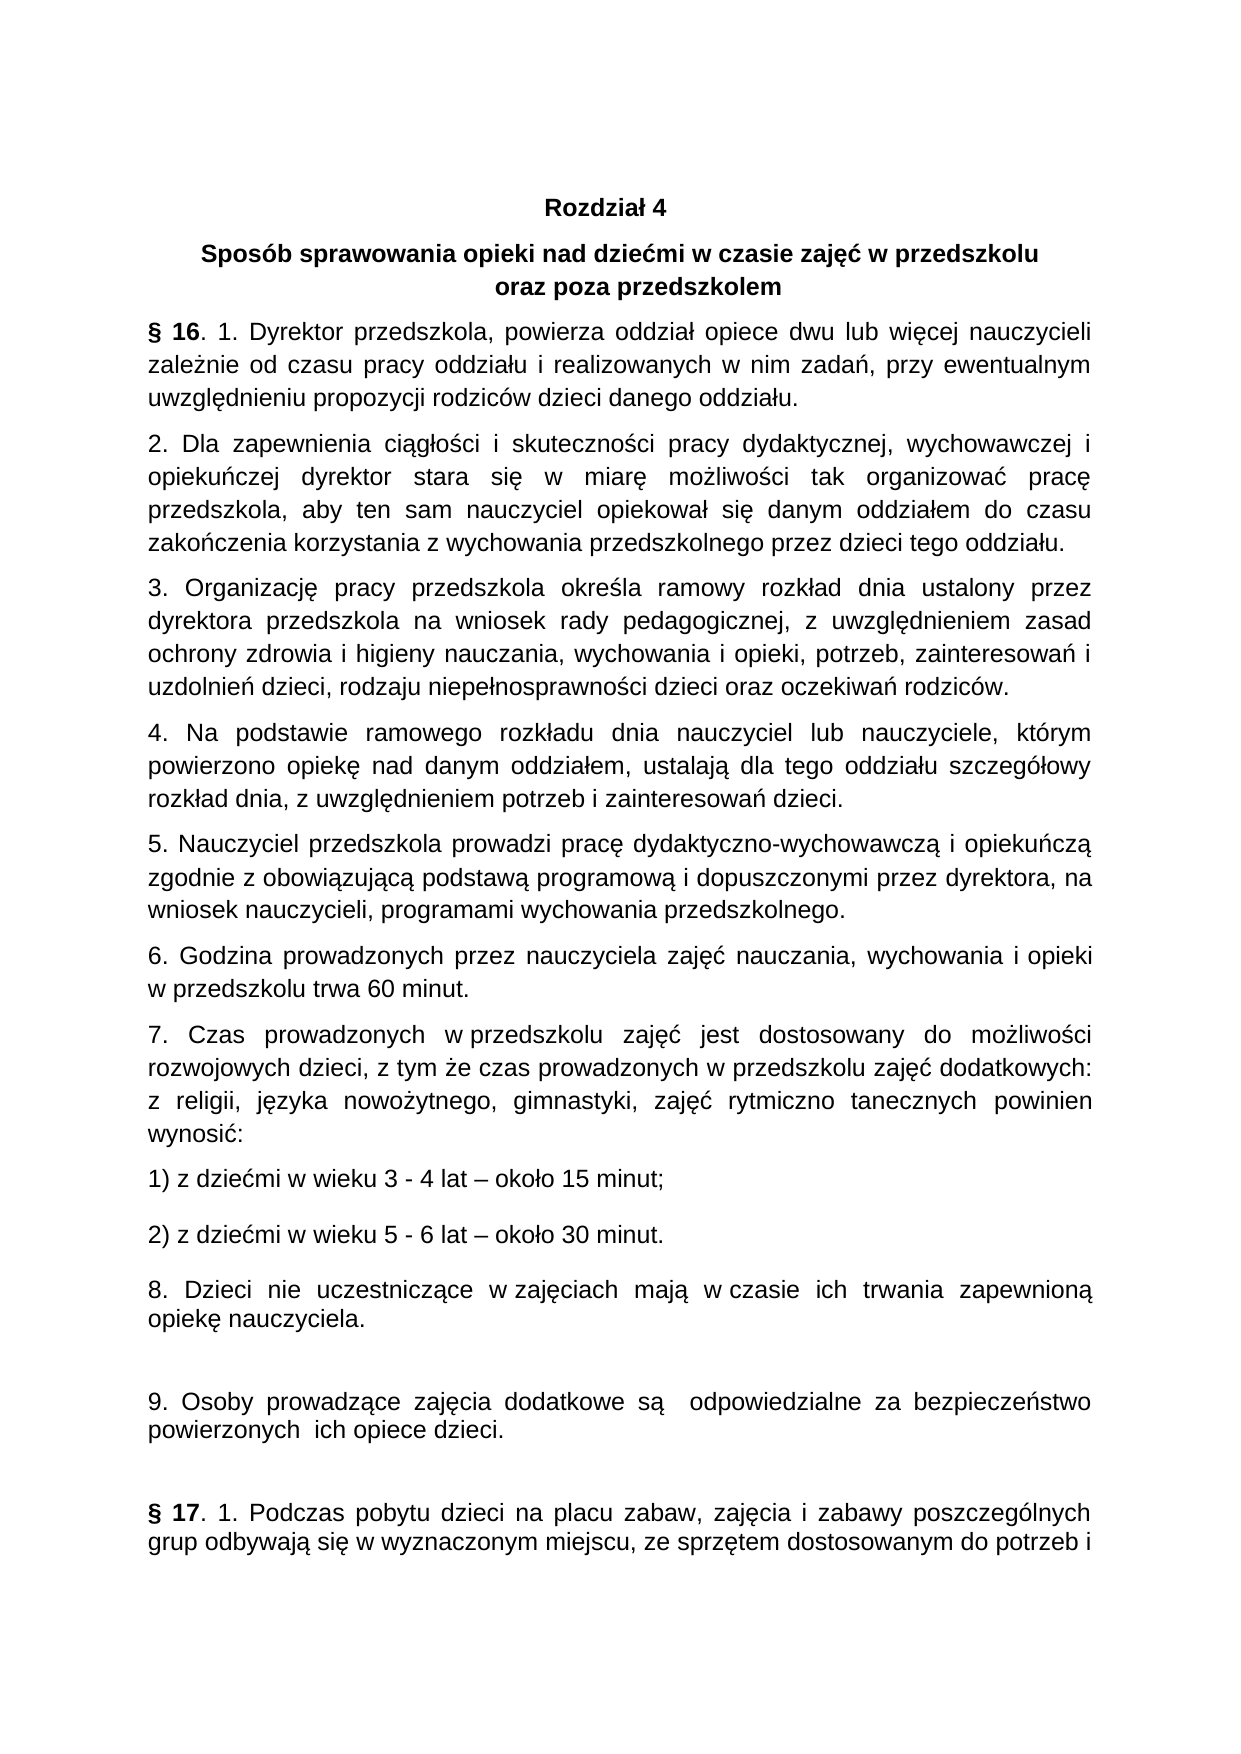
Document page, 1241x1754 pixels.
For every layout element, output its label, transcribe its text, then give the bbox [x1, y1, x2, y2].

text Rozdział 4 [118, 193, 1093, 222]
text 8. Dzieci nie uczestniczące w zajęciach mają w czasie ich trwania zapewnioną opiekę nauczyciela. [148, 1275, 1093, 1333]
text 3. Organizację pracy przedszkola określa ramowy rozkład dnia ustalony przez dyrektora przedszkola na wniosek rady pedagogicznej, z uwzględnieniem zasad ochrony zdrowia i higieny nauczania, wychowania i opieki, potrzeb, zainteresowań i uzdolnień dzieci, rodzaju niepełnosprawności dzieci oraz oczekiwań rodziców. [148, 573, 1093, 701]
text 2. Dla zapewnienia ciągłości i skuteczności pracy dydaktycznej, wychowawczej i opiekuńczej dyrektor stara się w miarę możliwości tak organizować pracę przedszkola, aby ten sam nauczyciel opiekował się danym oddziałem do czasu zakończenia korzystania z wychowania przedszkolnego przez dzieci tego oddziału. [148, 429, 1093, 557]
text Sposób sprawowania opieki nad dziećmi w czasie zajęć w przedszkolu oraz poza przedszkolem [148, 239, 1093, 300]
text 4. Na podstawie ramowego rozkładu dnia nauczyciel lub nauczyciele, którym powierzono opiekę nad danym oddziałem, ustalają dla tego oddziału szczegółowy rozkład dnia, z uwzględnieniem potrzeb i zainteresowań dzieci. [148, 718, 1093, 813]
text 9. Osoby prowadzące zajęcia dodatkowe są odpowiedzialne za bezpieczeństwo powierzonych ich opiece dzieci. [148, 1387, 1093, 1444]
text 2) z dziećmi w wieku 5 - 6 lat – około 30 minut. [148, 1220, 1093, 1248]
text 5. Nauczyciel przedszkola prowadzi pracę dydaktyczno-wychowawczą i opiekuńczą zgodnie z obowiązującą podstawą programową i dopuszczonymi przez dyrektora, na wniosek nauczycieli, programami wychowania przedszkolnego. [148, 829, 1093, 924]
text 1) z dziećmi w wieku 3 - 4 lat – około 15 minut; [148, 1164, 1093, 1193]
text 6. Godzina prowadzonych przez nauczyciela zajęć nauczania, wychowania i opieki w przedszkolu trwa 60 minut. [148, 941, 1093, 1003]
text § 17. 1. Podczas pobytu dzieci na placu zabaw, zajęcia i zabawy poszczególnych grup odbywają się w wyznaczonym miejscu, ze sprzętem dostosowanym do potrzeb i [148, 1498, 1093, 1555]
text 7. Czas prowadzonych w przedszkolu zajęć jest dostosowany do możliwości rozwojowych dzieci, z tym że czas prowadzonych w przedszkolu zajęć dodatkowych: z religii, języka nowożytnego, gimnastyki, zajęć rytmiczno tanecznych powinien wynosić: [148, 1019, 1093, 1147]
text § 16. 1. Dyrektor przedszkola, powierza oddział opiece dwu lub więcej nauczycieli zależnie od czasu pracy oddziału i realizowanych w nim zadań, przy ewentualnym uwzględnieniu propozycji rodziców dzieci danego oddziału. [148, 317, 1093, 412]
